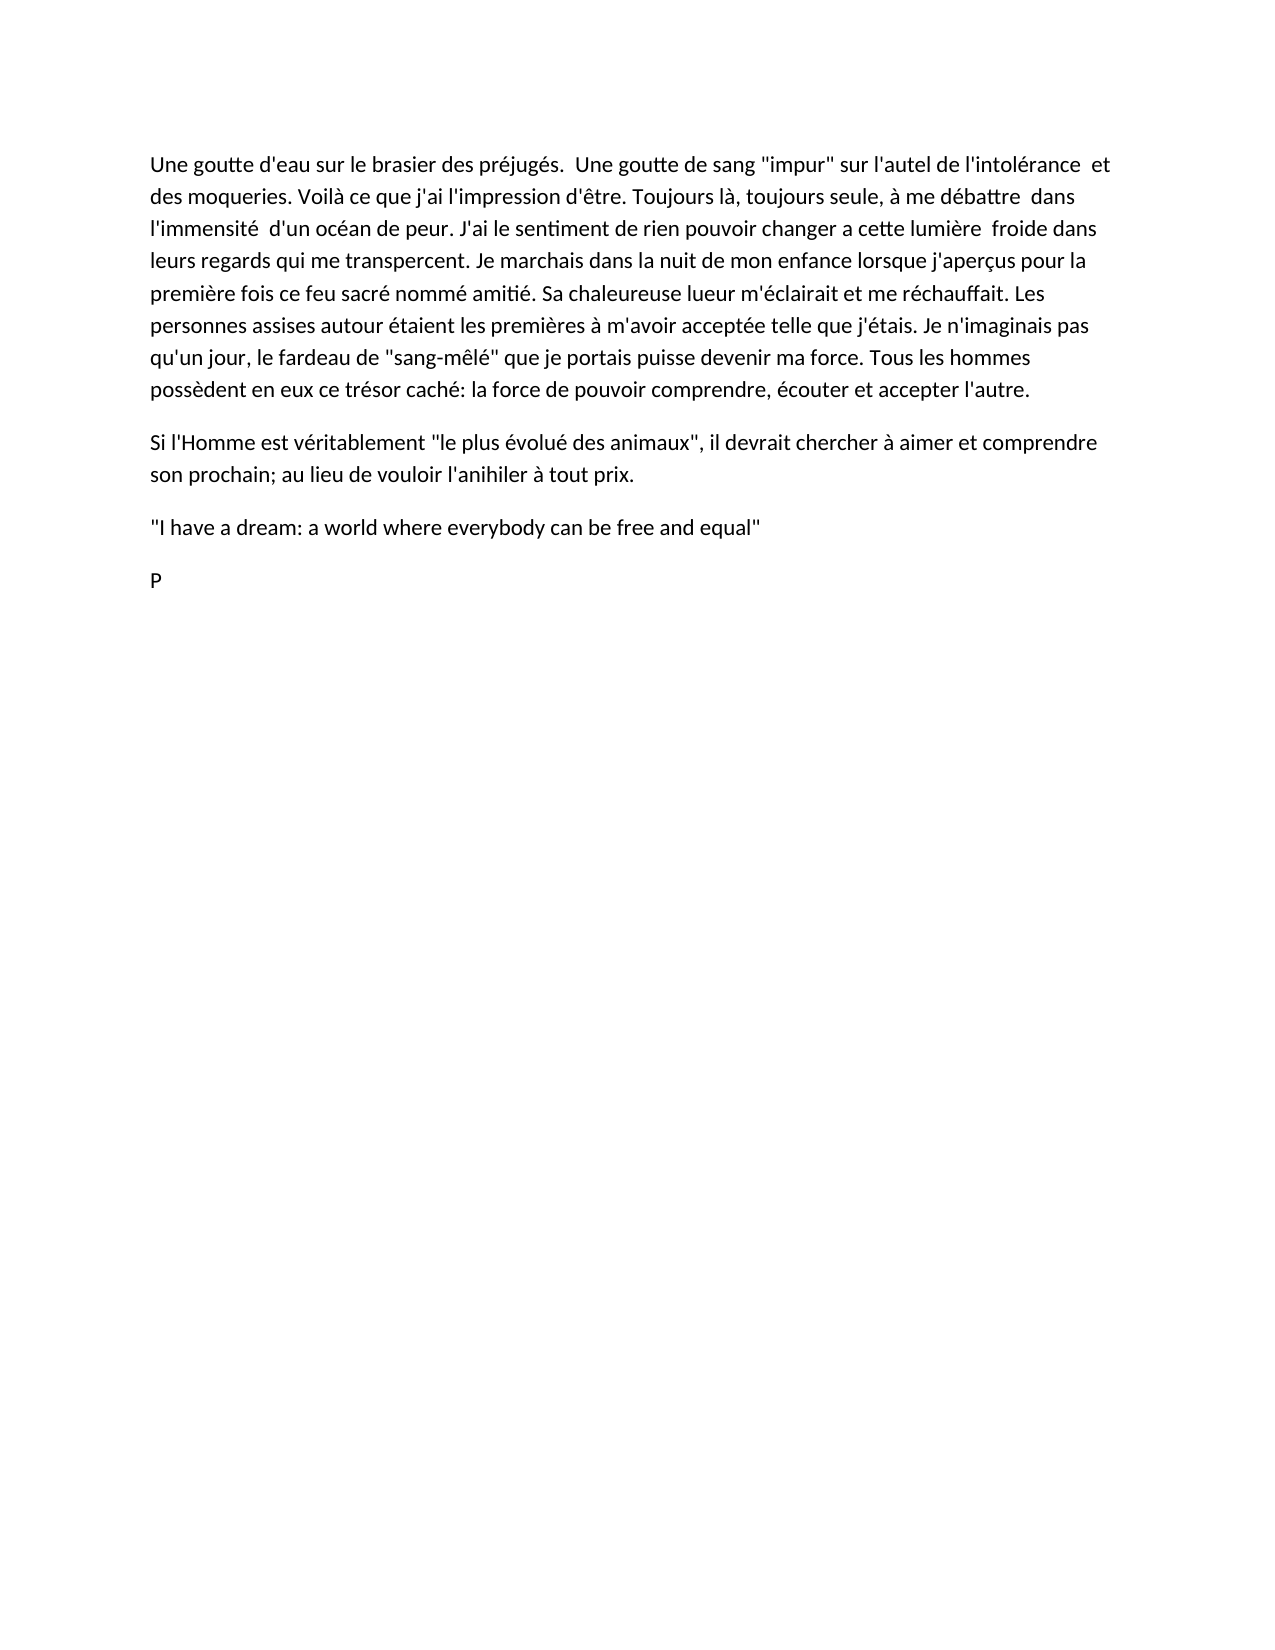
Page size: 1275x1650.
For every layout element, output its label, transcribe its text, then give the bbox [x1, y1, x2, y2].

text "I have a dream: a world where everybody can be free and equal" [150, 513, 1125, 542]
text Si l'Homme est véritablement "le plus évolué des animaux", il devrait chercher à aimer et comprendre son prochain; au lieu de vouloir l'anihiler à tout prix. [150, 428, 1125, 488]
text P [150, 567, 1125, 594]
text Une goutte d'eau sur le brasier des préjugés. Une goutte de sang "impur" sur l'autel de l'intolérance et des moqueries. Voilà ce que j'ai l'impression d'être. Toujours là, toujours seule, à me débattre dans l'immensité d'un océan de peur. J'ai le sentiment de rien pouvoir changer a cette lumière froide dans leurs regards qui me transpercent. Je marchais dans la nuit de mon enfance lorsque j'aperçus pour la première fois ce feu sacré nommé amitié. Sa chaleureuse lueur m'éclairait et me réchauffait. Les personnes assises autour étaient les premières à m'avoir acceptée telle que j'étais. Je n'imaginais pas qu'un jour, le fardeau de "sang-mêlé" que je portais puisse devenir ma force. Tous les hommes possèdent en eux ce trésor caché: la force de pouvoir comprendre, écouter et accepter l'autre. [150, 150, 1125, 403]
